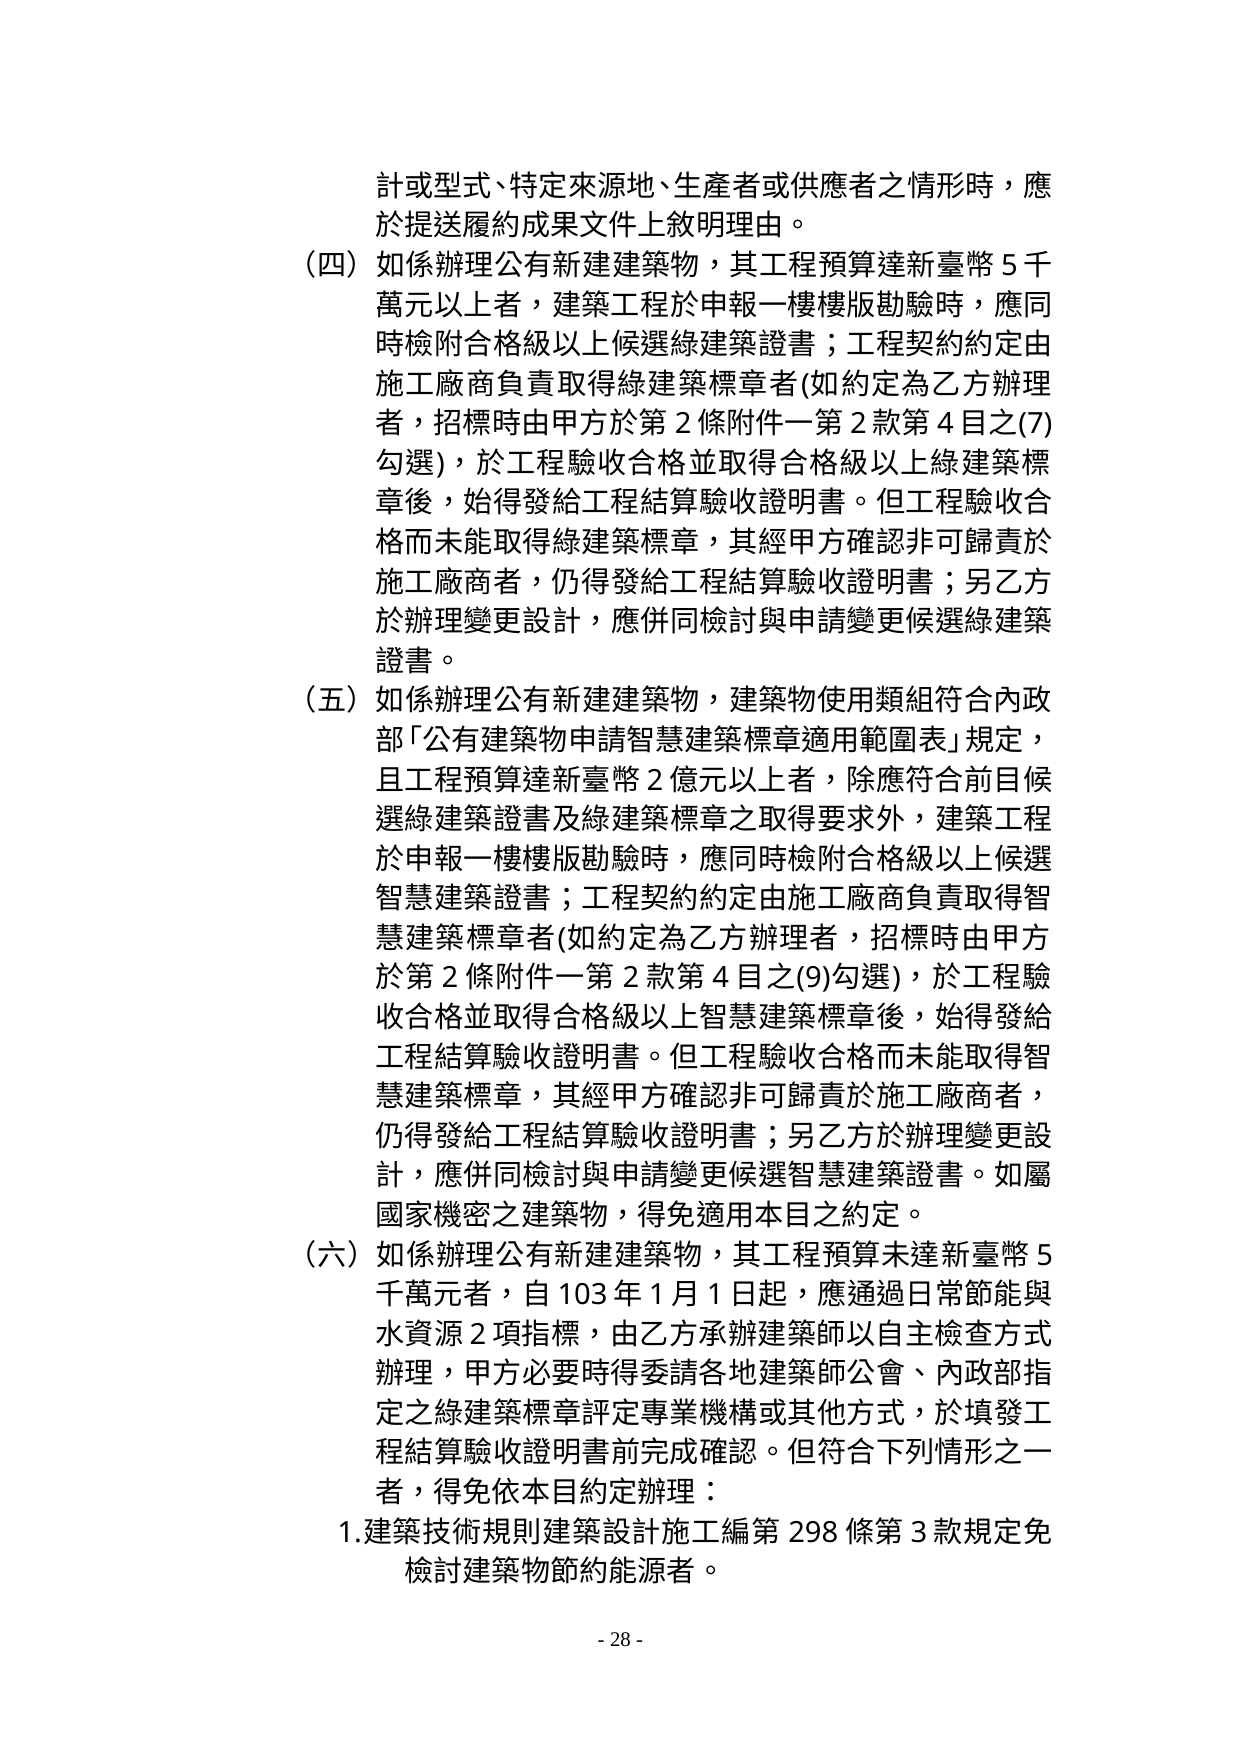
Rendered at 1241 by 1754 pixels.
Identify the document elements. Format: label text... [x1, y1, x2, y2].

text （六）如係辦理公有新建建築物，其工程預算未達新臺幣5千萬元者，自103年1月1日起，應通過日常節能與水資源2項指標，由乙方承辦建築師以自主檢查方式辦理，甲方必要時得委請各地建築師公會、內政部指定之綠建築標章評定專業機構或其他方式，於填發工程結算驗收證明書前完成確認。但符合下列情形之一者，得免依本目約定辦理： [287, 1233, 1053, 1510]
text 1.建築技術規則建築設計施工編第298條第3款規定免檢討建築物節約能源者。 [287, 1510, 1053, 1589]
text 計或型式、特定來源地、生產者或供應者之情形時，應於提送履約成果文件上敘明理由。 [287, 164, 1053, 244]
text （四）如係辦理公有新建建築物，其工程預算達新臺幣5千萬元以上者，建築工程於申報一樓樓版勘驗時，應同時檢附合格級以上候選綠建築證書；工程契約約定由施工廠商負責取得綠建築標章者(如約定為乙方辦理者，招標時由甲方於第2條附件一第2款第4目之(7)勾選)，於工程驗收合格並取得合格級以上綠建築標章後，始得發給工程結算驗收證明書。但工程驗收合格而未能取得綠建築標章，其經甲方確認非可歸責於施工廠商者，仍得發給工程結算驗收證明書；另乙方於辦理變更設計，應併同檢討與申請變更候選綠建築證書。 [287, 244, 1053, 679]
text （五）如係辦理公有新建建築物，建築物使用類組符合內政部「公有建築物申請智慧建築標章適用範圍表」規定，且工程預算達新臺幣2億元以上者，除應符合前目候選綠建築證書及綠建築標章之取得要求外，建築工程於申報一樓樓版勘驗時，應同時檢附合格級以上候選智慧建築證書；工程契約約定由施工廠商負責取得智慧建築標章者(如約定為乙方辦理者，招標時由甲方於第2條附件一第2款第4目之(9)勾選)，於工程驗收合格並取得合格級以上智慧建築標章後，始得發給工程結算驗收證明書。但工程驗收合格而未能取得智慧建築標章，其經甲方確認非可歸責於施工廠商者，仍得發給工程結算驗收證明書；另乙方於辦理變更設計，應併同檢討與申請變更候選智慧建築證書。如屬國家機密之建築物，得免適用本目之約定。 [287, 679, 1053, 1233]
